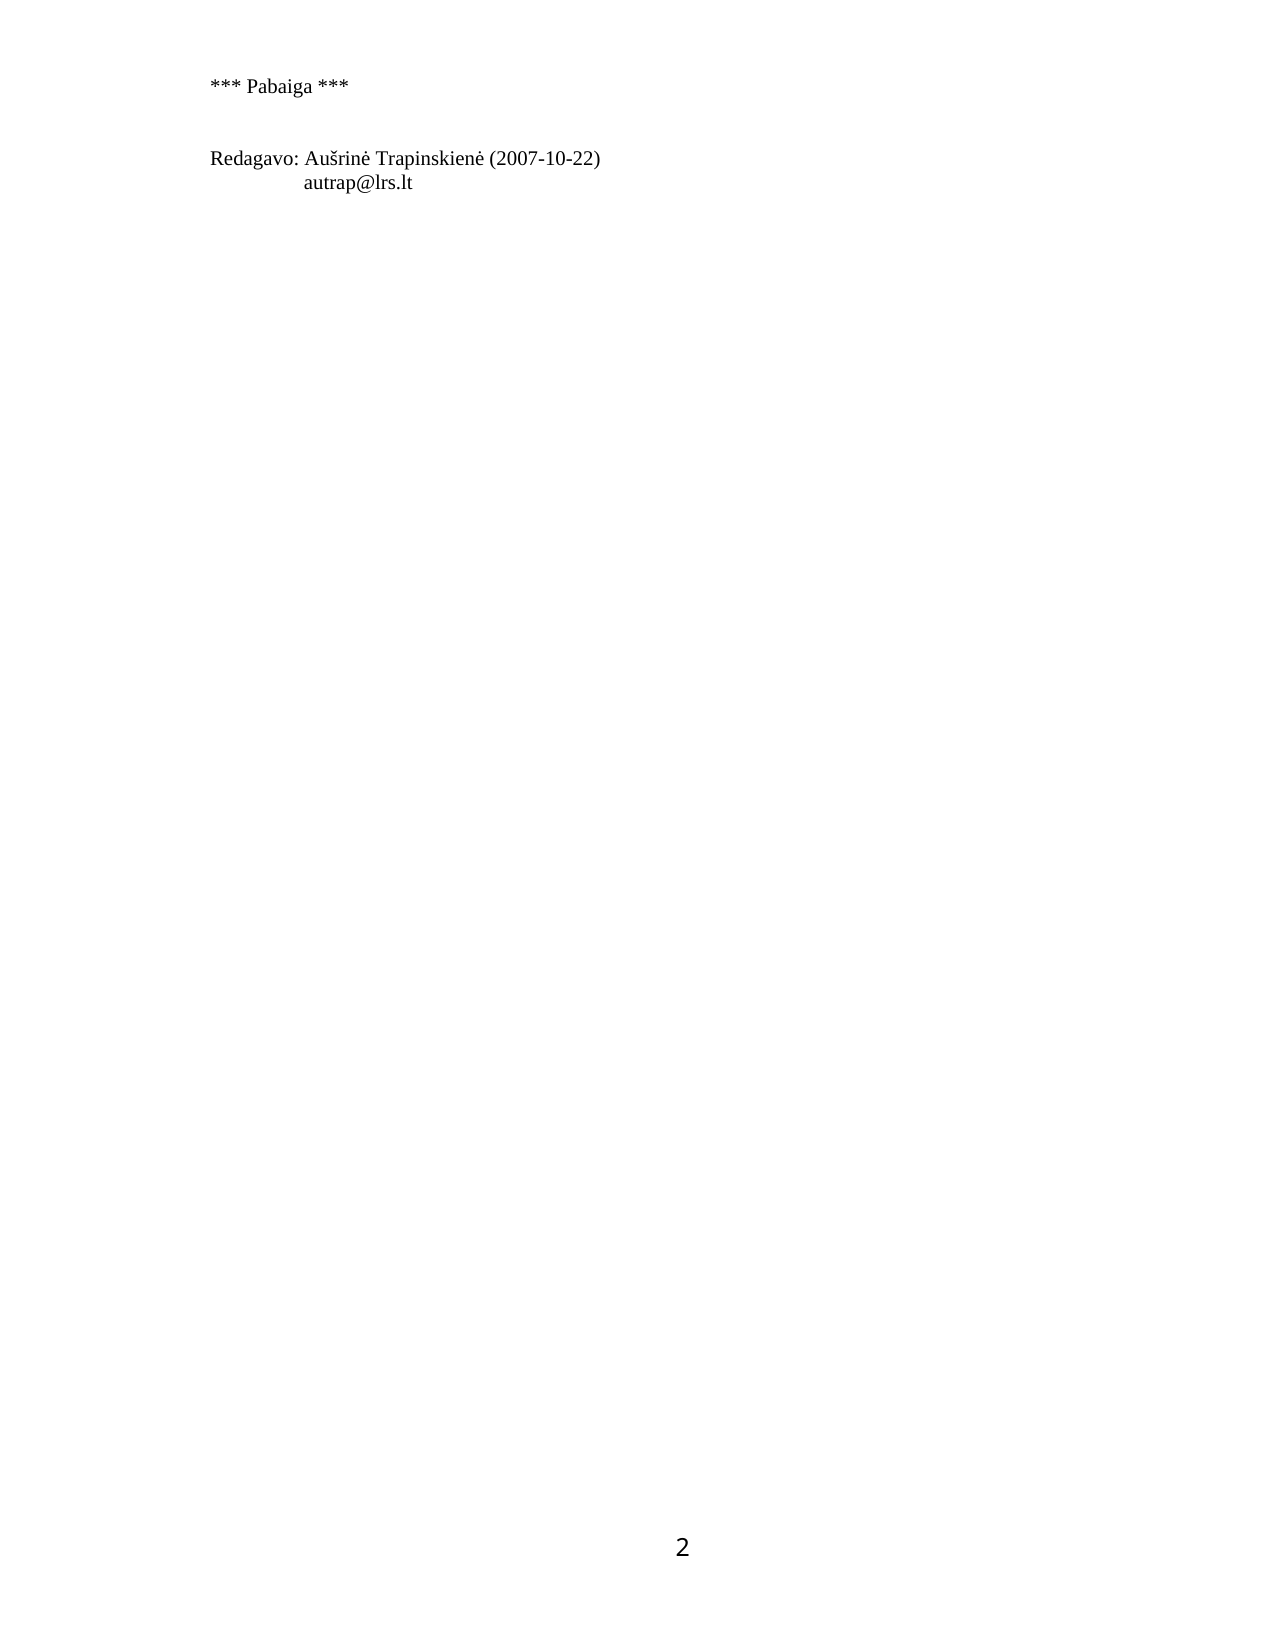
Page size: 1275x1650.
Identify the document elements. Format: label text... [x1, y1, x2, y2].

text autrap@lrs.lt [210, 170, 1155, 194]
text *** Pabaiga *** [210, 73, 1155, 98]
text Redagavo: Aušrinė Trapinskienė (2007-10-22) [210, 146, 1155, 170]
